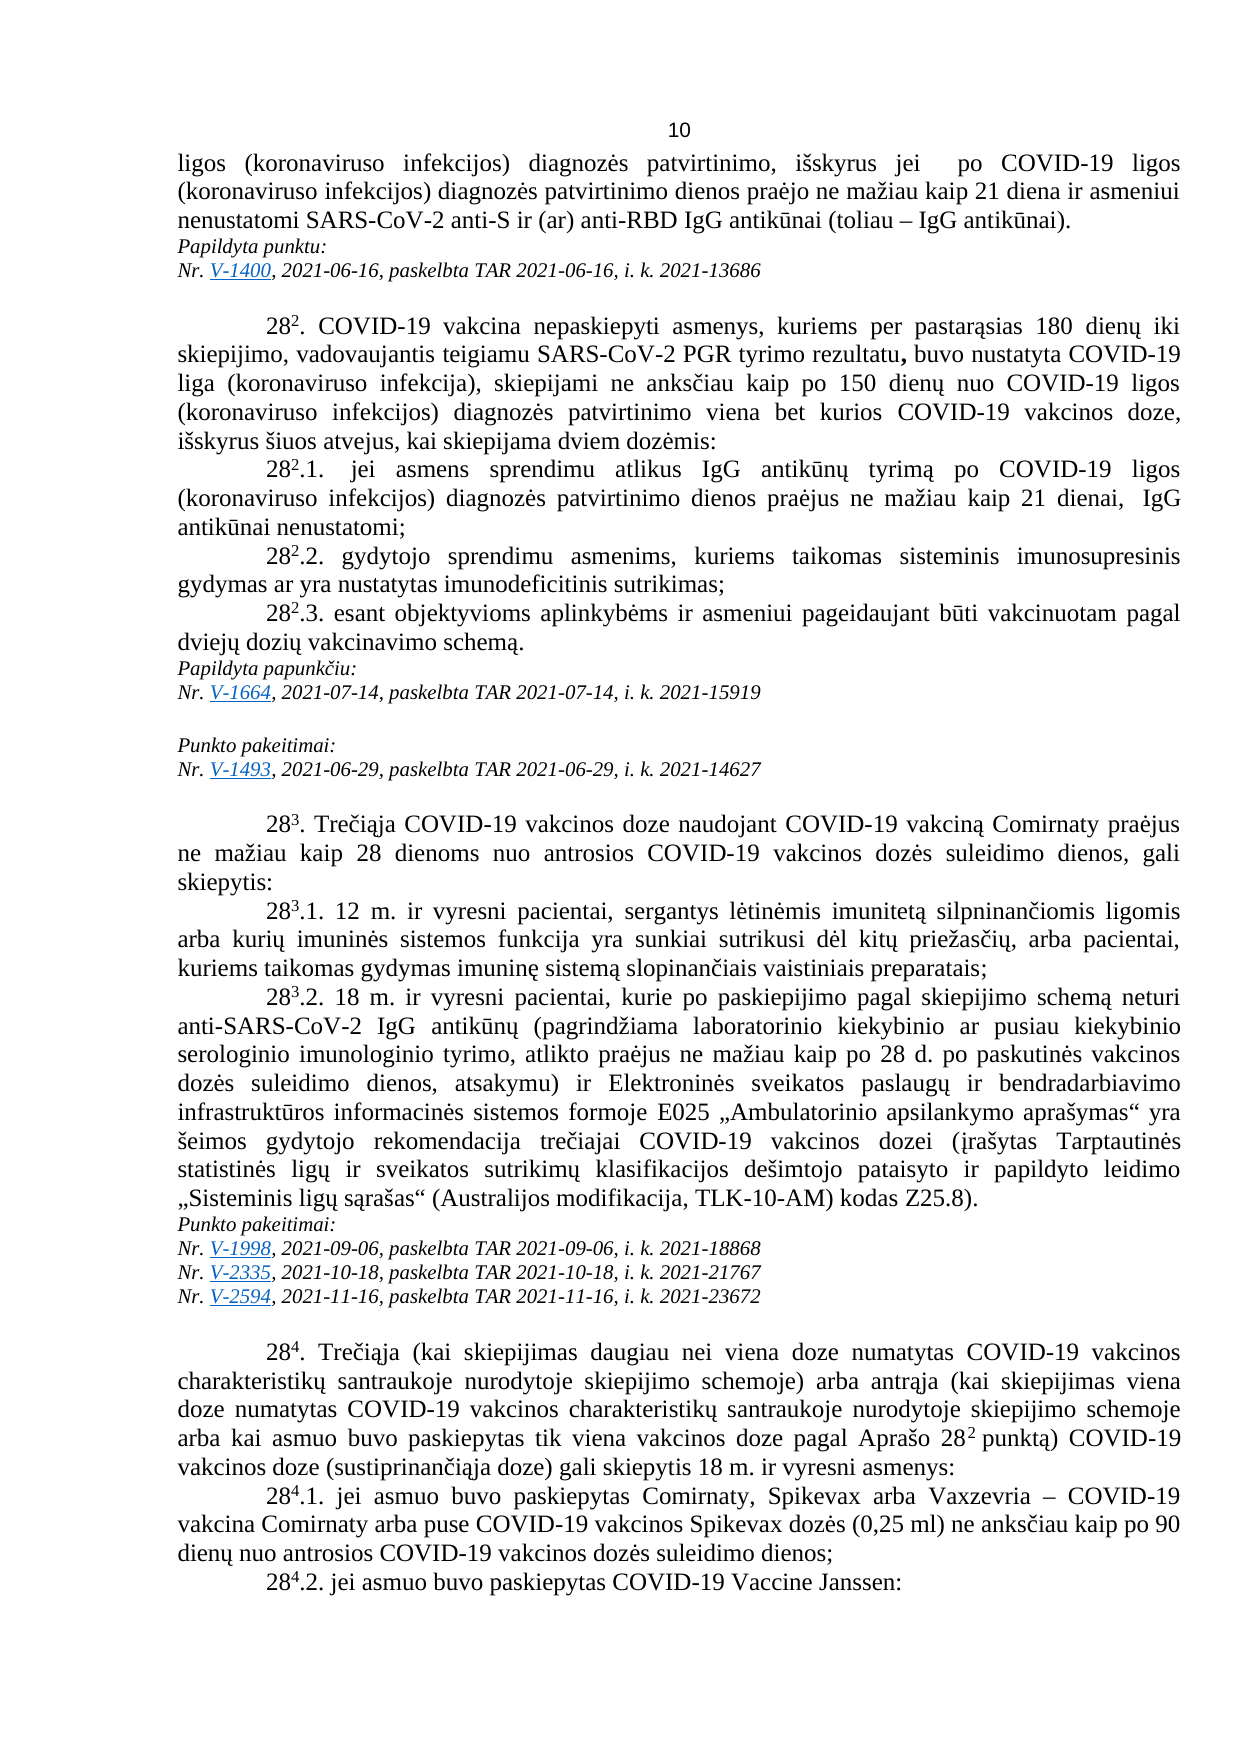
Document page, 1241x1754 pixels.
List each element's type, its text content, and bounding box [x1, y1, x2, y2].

text 284.2. jei asmuo buvo paskiepytas COVID-19 Vaccine Janssen: [177, 1567, 1181, 1596]
text Nr. V-1664, 2021-07-14, paskelbta TAR 2021-07-14, i. k. 2021-15919 [177, 680, 1181, 704]
text Nr. V-2594, 2021-11-16, paskelbta TAR 2021-11-16, i. k. 2021-23672 [177, 1284, 1181, 1308]
text ligos (koronaviruso infekcijos) diagnozės patvirtinimo, išskyrus jei po COVID-19 ligos (koronaviruso infekcijos) diagnozės patvirtinimo dienos praėjo ne mažiau kaip 21 diena ir asmeniui nenustatomi SARS-CoV-2 anti-S ir (ar) anti-RBD IgG antikūnai (toliau – IgG antikūnai). [177, 148, 1181, 234]
text Papildyta papunkčiu: [177, 656, 1181, 680]
text Nr. V-1400, 2021-06-16, paskelbta TAR 2021-06-16, i. k. 2021-13686 [177, 258, 1181, 282]
text 282.1. jei asmens sprendimu atlikus IgG antikūnų tyrimą po COVID-19 ligos (koronaviruso infekcijos) diagnozės patvirtinimo dienos praėjus ne mažiau kaip 21 dienai, IgG antikūnai nenustatomi; [177, 454, 1181, 541]
text 283.2. 18 m. ir vyresni pacientai, kurie po paskiepijimo pagal skiepijimo schemą neturi anti-SARS-CoV-2 IgG antikūnų (pagrindžiama laboratorinio kiekybinio ar pusiau kiekybinio serologinio imunologinio tyrimo, atlikto praėjus ne mažiau kaip po 28 d. po paskutinės vakcinos dozės suleidimo dienos, atsakymu) ir Elektroninės sveikatos paslaugų ir bendradarbiavimo infrastruktūros informacinės sistemos formoje E025 „Ambulatorinio apsilankymo aprašymas“ yra šeimos gydytojo rekomendacija trečiajai COVID-19 vakcinos dozei (įrašytas Tarptautinės statistinės ligų ir sveikatos sutrikimų klasifikacijos dešimtojo pataisyto ir papildyto leidimo „Sisteminis ligų sąrašas“ (Australijos modifikacija, TLK-10-AM) kodas Z25.8). [177, 982, 1181, 1212]
text 282. COVID-19 vakcina nepaskiepyti asmenys, kuriems per pastarąsias 180 dienų iki skiepijimo, vadovaujantis teigiamu SARS-CoV-2 PGR tyrimo rezultatu, buvo nustatyta COVID-19 liga (koronaviruso infekcija), skiepijami ne anksčiau kaip po 150 dienų nuo COVID-19 ligos (koronaviruso infekcijos) diagnozės patvirtinimo viena bet kurios COVID-19 vakcinos doze, išskyrus šiuos atvejus, kai skiepijama dviem dozėmis: [177, 311, 1181, 454]
text Nr. V-1998, 2021-09-06, paskelbta TAR 2021-09-06, i. k. 2021-18868 [177, 1236, 1181, 1260]
text Nr. V-2335, 2021-10-18, paskelbta TAR 2021-10-18, i. k. 2021-21767 [177, 1260, 1181, 1284]
text 282.2. gydytojo sprendimu asmenims, kuriems taikomas sisteminis imunosupresinis gydymas ar yra nustatytas imunodeficitinis sutrikimas; [177, 541, 1181, 598]
text 284. Trečiąja (kai skiepijimas daugiau nei viena doze numatytas COVID-19 vakcinos charakteristikų santraukoje nurodytoje skiepijimo schemoje) arba antrąja (kai skiepijimas viena doze numatytas COVID-19 vakcinos charakteristikų santraukoje nurodytoje skiepijimo schemoje arba kai asmuo buvo paskiepytas tik viena vakcinos doze pagal Aprašo 282 punktą) COVID-19 vakcinos doze (sustiprinančiąja doze) gali skiepytis 18 m. ir vyresni asmenys: [177, 1337, 1181, 1481]
text 284.1. jei asmuo buvo paskiepytas Comirnaty, Spikevax arba Vaxzevria – COVID-19 vakcina Comirnaty arba puse COVID-19 vakcinos Spikevax dozės (0,25 ml) ne anksčiau kaip po 90 dienų nuo antrosios COVID-19 vakcinos dozės suleidimo dienos; [177, 1481, 1181, 1567]
text 283.1. 12 m. ir vyresni pacientai, sergantys lėtinėmis imunitetą silpninančiomis ligomis arba kurių imuninės sistemos funkcija yra sunkiai sutrikusi dėl kitų priežasčių, arba pacientai, kuriems taikomas gydymas imuninę sistemą slopinančiais vaistiniais preparatais; [177, 896, 1181, 982]
text Nr. V-1493, 2021-06-29, paskelbta TAR 2021-06-29, i. k. 2021-14627 [177, 757, 1181, 781]
text 282.3. esant objektyvioms aplinkybėms ir asmeniui pageidaujant būti vakcinuotam pagal dviejų dozių vakcinavimo schemą. [177, 598, 1181, 656]
text Punkto pakeitimai: [177, 1212, 1181, 1236]
text Punkto pakeitimai: [177, 733, 1181, 757]
text 283. Trečiąja COVID-19 vakcinos doze naudojant COVID-19 vakciną Comirnaty praėjus ne mažiau kaip 28 dienoms nuo antrosios COVID-19 vakcinos dozės suleidimo dienos, gali skiepytis: [177, 809, 1181, 896]
text Papildyta punktu: [177, 234, 1181, 258]
